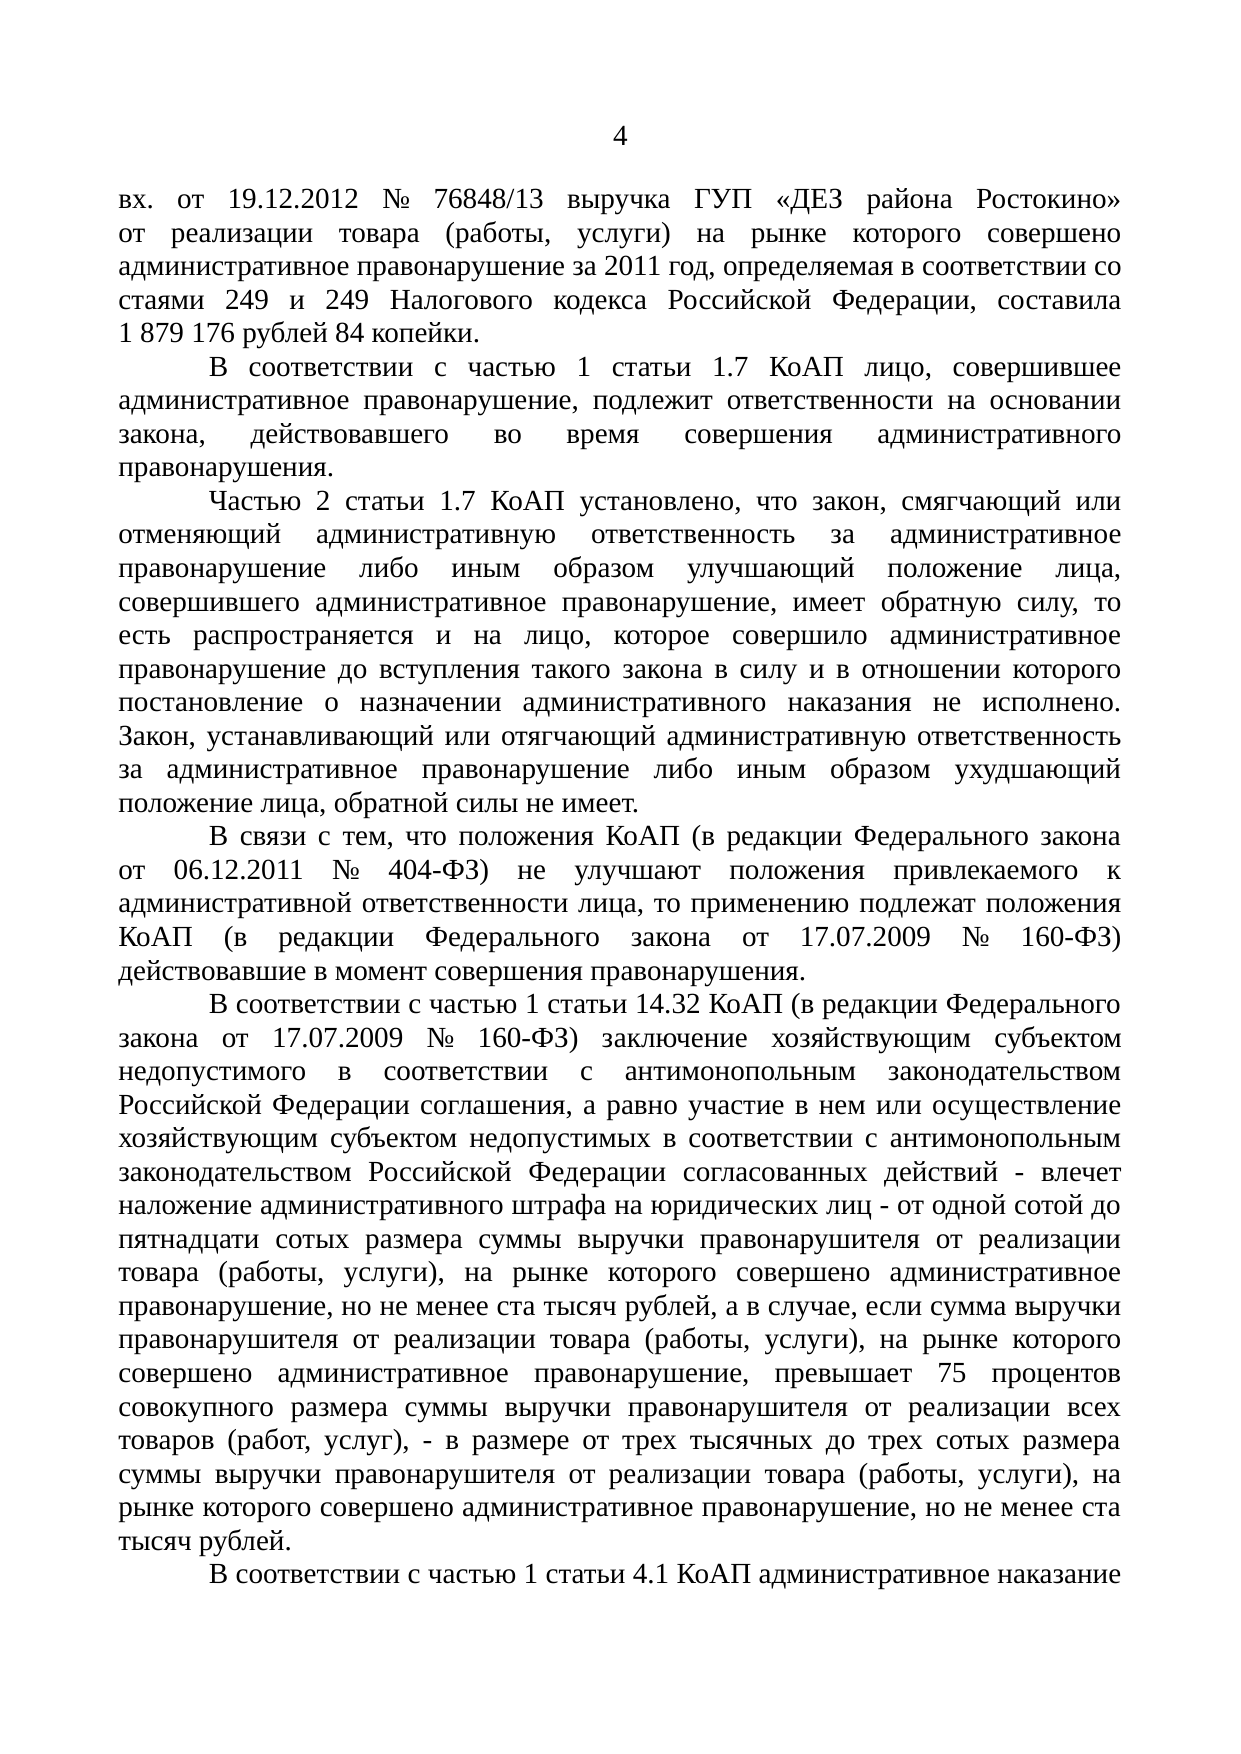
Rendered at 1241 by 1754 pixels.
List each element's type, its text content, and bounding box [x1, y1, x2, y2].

text Частью 2 статьи 1.7 КоАП установлено, что закон, смягчающий или отменяющий административную ответственность за административное правонарушение либо иным образом улучшающий положение лица, совершившего административное правонарушение, имеет обратную силу, то есть распространяется и на лицо, которое совершило административное правонарушение до вступления такого закона в силу и в отношении которого постановление о назначении административного наказания не исполнено. Закон, устанавливающий или отягчающий административную ответственность за административное правонарушение либо иным образом ухудшающий положение лица, обратной силы не имеет. [118, 483, 1122, 818]
text В соответствии с частью 1 статьи 14.32 КоАП (в редакции Федерального закона от 17.07.2009 № 160-ФЗ) заключение хозяйствующим субъектом недопустимого в соответствии с антимонопольным законодательством Российской Федерации соглашения, а равно участие в нем или осуществление хозяйствующим субъектом недопустимых в соответствии с антимонопольным законодательством Российской Федерации согласованных действий - влечет наложение административного штрафа на юридических лиц - от одной сотой до пятнадцати сотых размера суммы выручки правонарушителя от реализации товара (работы, услуги), на рынке которого совершено административное правонарушение, но не менее ста тысяч рублей, а в случае, если сумма выручки правонарушителя от реализации товара (работы, услуги), на рынке которого совершено административное правонарушение, превышает 75 процентов совокупного размера суммы выручки правонарушителя от реализации всех товаров (работ, услуг), - в размере от трех тысячных до трех сотых размера суммы выручки правонарушителя от реализации товара (работы, услуги), на рынке которого совершено административное правонарушение, но не менее ста тысяч рублей. [118, 986, 1122, 1556]
text В связи с тем, что положения КоАП (в редакции Федерального закона от 06.12.2011 № 404-ФЗ) не улучшают положения привлекаемого к административной ответственности лица, то применению подлежат положения КоАП (в редакции Федерального закона от 17.07.2009 № 160-ФЗ) действовавшие в момент совершения правонарушения. [118, 818, 1122, 986]
text В соответствии с частью 1 статьи 4.1 КоАП административное наказание [118, 1556, 1122, 1590]
text В соответствии с частью 1 статьи 1.7 КоАП лицо, совершившее административное правонарушение, подлежит ответственности на основании закона, действовавшего во время совершения административного правонарушения. [118, 349, 1122, 483]
text вх. от 19.12.2012 № 76848/13 выручка ГУП «ДЕЗ района Ростокино» от реализации товара (работы, услуги) на рынке которого совершено административное правонарушение за 2011 год, определяемая в соответствии со стаями 249 и 249 Налогового кодекса Российской Федерации, составила 1 879 176 рублей 84 копейки. [118, 181, 1122, 349]
